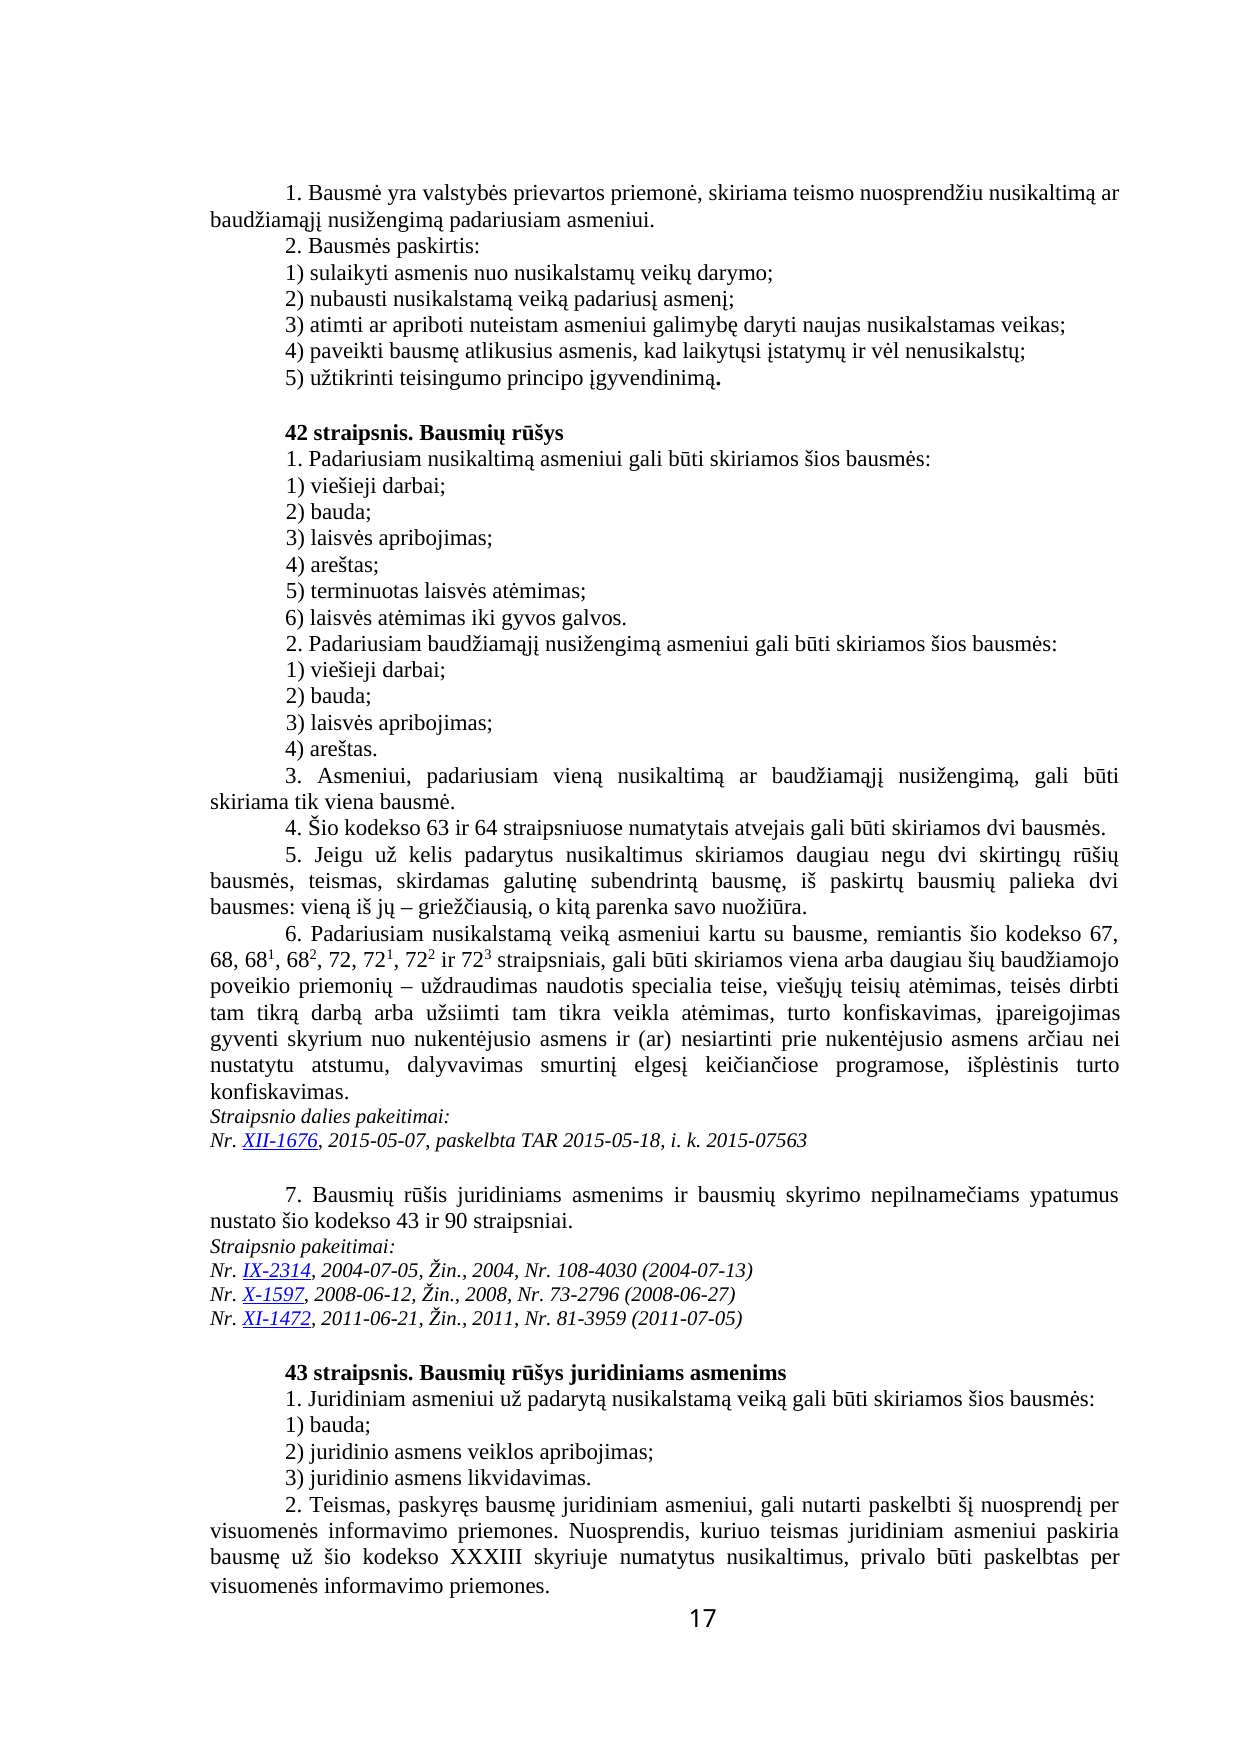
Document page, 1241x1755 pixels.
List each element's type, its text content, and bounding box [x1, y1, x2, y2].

text 1) viešieji darbai; [210, 472, 1106, 498]
text 3) juridinio asmens likvidavimas. [210, 1464, 1120, 1491]
text Nr. X-1597, 2008-06-12, Žin., 2008, Nr. 73-2796 (2008-06-27) [210, 1282, 1120, 1306]
text 43 straipsnis. Bausmių rūšys juridiniams asmenims [210, 1359, 1120, 1385]
text 4) areštas. [210, 735, 1120, 762]
text 1) bauda; [210, 1412, 1120, 1438]
text 6) laisvės atėmimas iki gyvos galvos. [210, 603, 1120, 630]
text Straipsnio pakeitimai: [210, 1234, 1120, 1258]
text Nr. IX-2314, 2004-07-05, Žin., 2004, Nr. 108-4030 (2004-07-13) [210, 1258, 1120, 1282]
text 5. Jeigu už kelis padarytus nusikaltimus skiriamos daugiau negu dvi skirtingų rūšių bausmės, teismas, skirdamas galutinę subendrintą bausmę, iš paskirtų bausmių palieka dvi bausmes: vieną iš jų – griežčiausią, o kitą parenka savo nuožiūra. [210, 841, 1120, 920]
text 2) nubausti nusikalstamą veiką padariusį asmenį; [210, 285, 1120, 311]
text 7. Bausmių rūšis juridiniams asmenims ir bausmių skyrimo nepilnamečiams ypatumus nustato šio kodekso 43 ir 90 straipsniai. [210, 1181, 1120, 1234]
text 1) sulaikyti asmenis nuo nusikalstamų veikų darymo; [210, 258, 1120, 285]
text 6. Padariusiam nusikalstamą veiką asmeniui kartu su bausme, remiantis šio kodekso 67, 68, 681, 682, 72, 721, 722 ir 723 straipsniais, gali būti skiriamos viena arba daugiau šių baudžiamojo poveikio priemonių – uždraudimas naudotis specialia teise, viešųjų teisių atėmimas, teisės dirbti tam tikrą darbą arba užsiimti tam tikra veikla atėmimas, turto konfiskavimas, įpareigojimas gyventi skyrium nuo nukentėjusio asmens ir (ar) nesiartinti prie nukentėjusio asmens arčiau nei nustatytu atstumu, dalyvavimas smurtinį elgesį keičiančiose programose, išplėstinis turto konfiskavimas. [210, 920, 1120, 1104]
text 42 straipsnis. Bausmių rūšys [210, 419, 1120, 445]
text 1) viešieji darbai; [210, 656, 1106, 683]
text Nr. XII-1676, 2015-05-07, paskelbta TAR 2015-05-18, i. k. 2015-07563 [210, 1128, 1120, 1152]
text 5) užtikrinti teisingumo principo įgyvendinimą. [210, 364, 1120, 390]
text 4) paveikti bausmę atlikusius asmenis, kad laikytųsi įstatymų ir vėl nenusikalstų; [210, 338, 1120, 364]
text 3) laisvės apribojimas; [210, 709, 1106, 735]
text 1. Bausmė yra valstybės prievartos priemonė, skiriama teismo nuosprendžiu nusikaltimą ar baudžiamąjį nusižengimą padariusiam asmeniui. [210, 179, 1120, 232]
text 3) laisvės apribojimas; [210, 524, 1106, 551]
text 1. Padariusiam nusikaltimą asmeniui gali būti skiriamos šios bausmės: [210, 445, 1106, 472]
text 2. Padariusiam baudžiamąjį nusižengimą asmeniui gali būti skiriamos šios bausmės: [210, 630, 1106, 656]
text Nr. XI-1472, 2011-06-21, Žin., 2011, Nr. 81-3959 (2011-07-05) [210, 1306, 1120, 1330]
text 4) areštas; [210, 551, 1106, 577]
text 2. Bausmės paskirtis: [210, 232, 1120, 258]
text 1. Juridiniam asmeniui už padarytą nusikalstamą veiką gali būti skiriamos šios bausmės: [210, 1385, 1120, 1412]
text 5) terminuotas laisvės atėmimas; [210, 577, 1106, 603]
text 2) bauda; [210, 683, 1106, 709]
text Straipsnio dalies pakeitimai: [210, 1104, 1120, 1128]
text 4. Šio kodekso 63 ir 64 straipsniuose numatytais atvejais gali būti skiriamos dvi bausmės. [210, 814, 1120, 841]
text 2) juridinio asmens veiklos apribojimas; [210, 1438, 1120, 1464]
text 2. Teismas, paskyręs bausmę juridiniam asmeniui, gali nutarti paskelbti šį nuosprendį per visuomenės informavimo priemones. Nuosprendis, kuriuo teismas juridiniam asmeniui paskiria bausmę už šio kodekso XXXIII skyriuje numatytus nusikaltimus, privalo būti paskelbtas per visuomenės informavimo priemones. [210, 1491, 1120, 1598]
text 3. Asmeniui, padariusiam vieną nusikaltimą ar baudžiamąjį nusižengimą, gali būti skiriama tik viena bausmė. [210, 762, 1120, 814]
text 3) atimti ar apriboti nuteistam asmeniui galimybę daryti naujas nusikalstamas veikas; [210, 311, 1120, 338]
text 2) bauda; [210, 498, 1106, 524]
